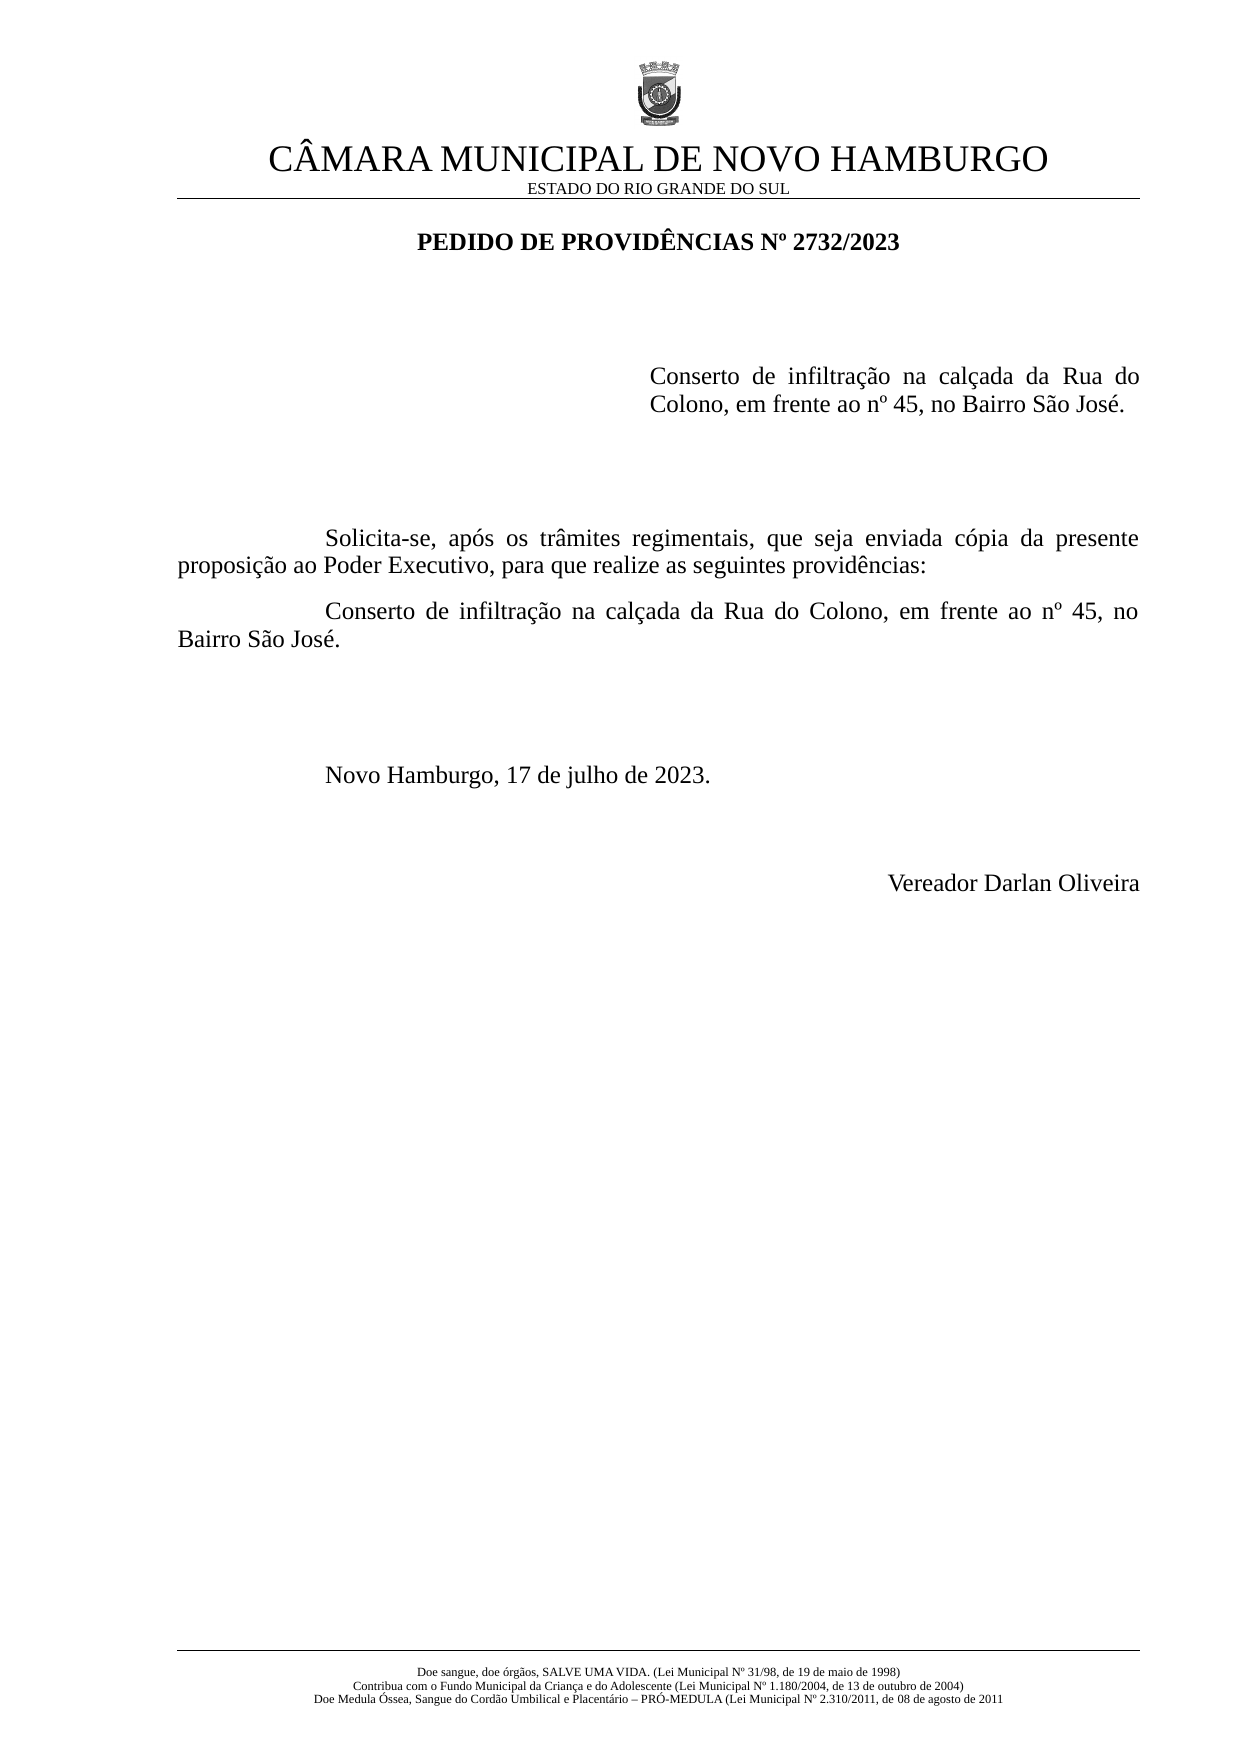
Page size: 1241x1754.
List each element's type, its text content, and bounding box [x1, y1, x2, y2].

text Novo Hamburgo, 17 de julho de 2023. [177, 761, 1140, 789]
text Solicita-se, após os trâmites regimentais, que seja enviada cópia da presente proposição ao Poder Executivo, para que realize as seguintes providências: [177, 524, 1140, 579]
text PEDIDO DE PROVIDÊNCIAS Nº 2732/2023 [177, 228, 1140, 256]
text Conserto de infiltração na calçada da Rua do Colono, em frente ao nº 45, no Bairro São José. [649, 362, 1140, 418]
text Vereador Darlan Oliveira [177, 869, 1140, 897]
text Conserto de infiltração na calçada da Rua do Colono, em frente ao nº 45, no Bairro São José. [177, 597, 1140, 652]
